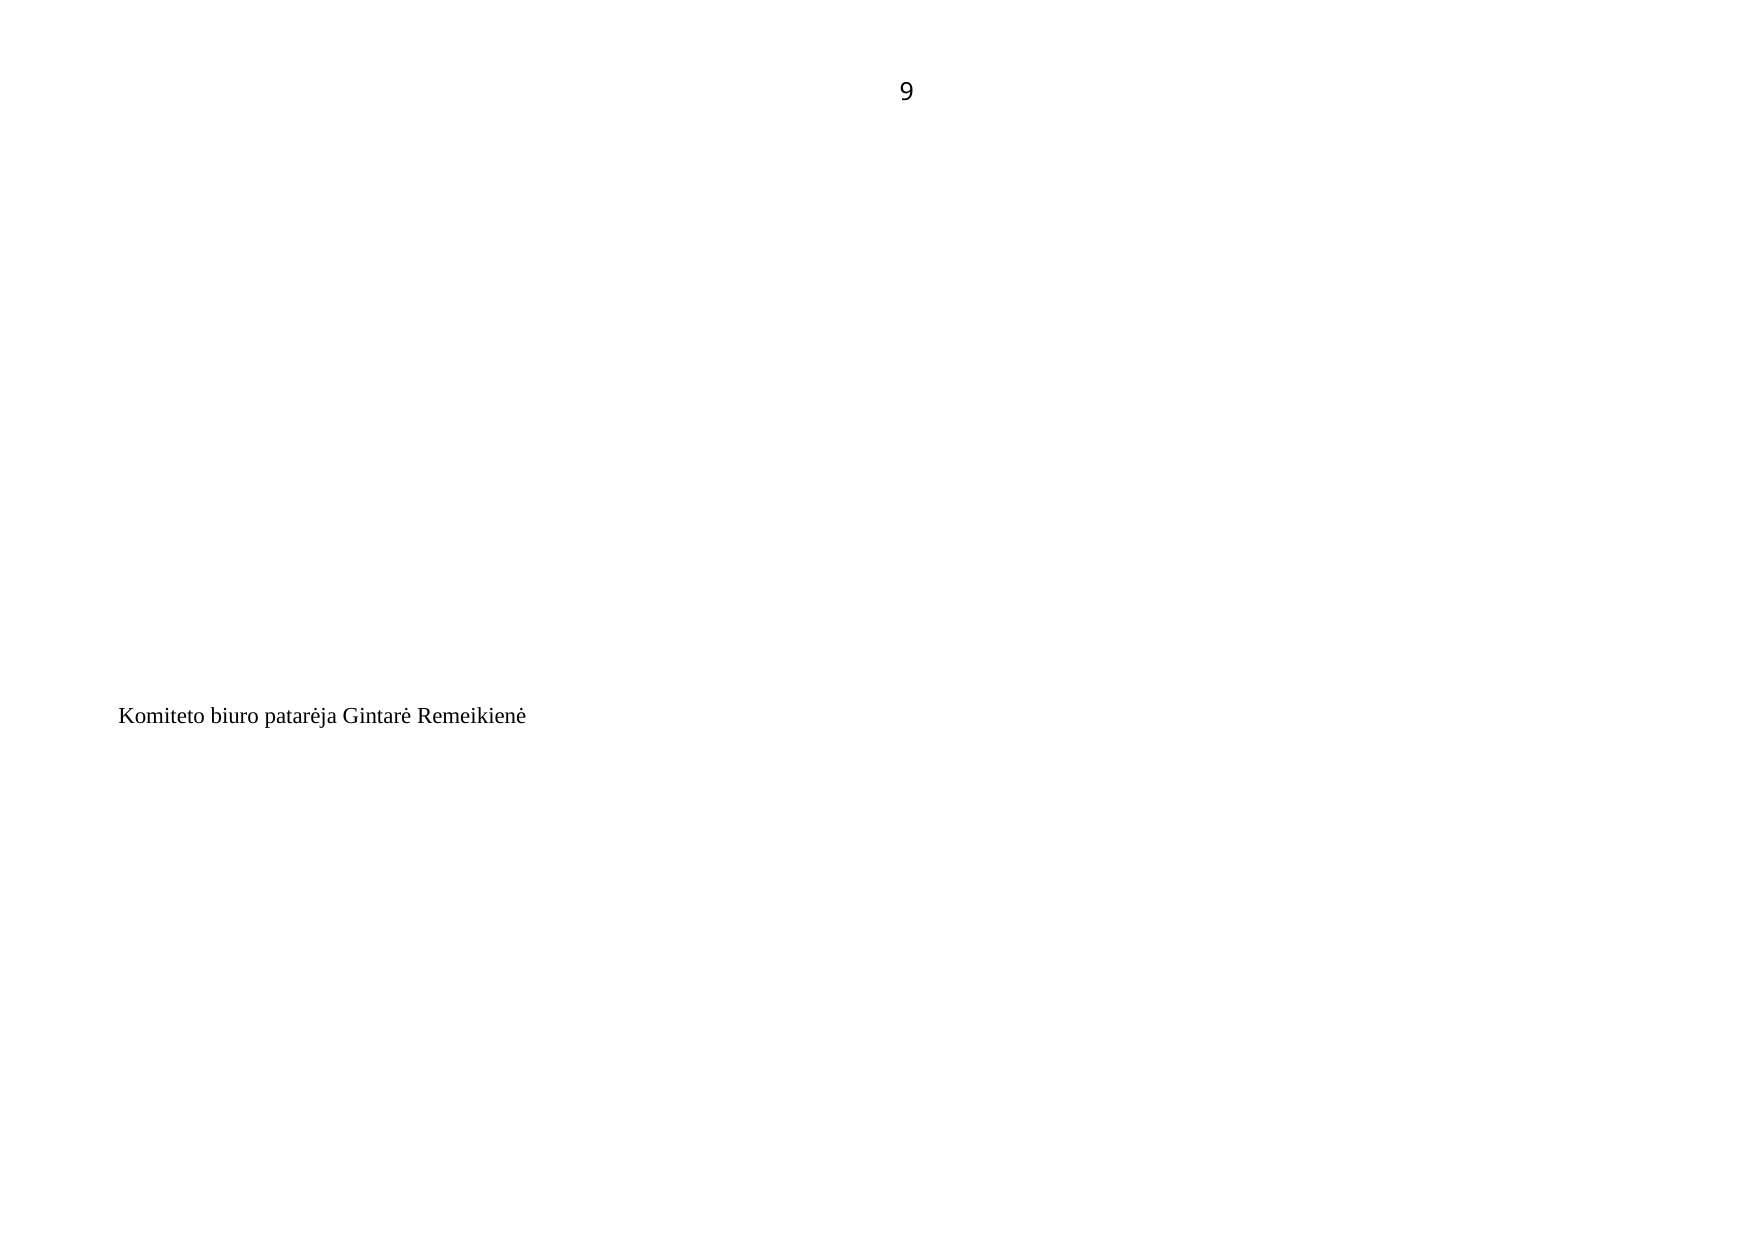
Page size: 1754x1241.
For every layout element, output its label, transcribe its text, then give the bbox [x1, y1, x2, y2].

text Komiteto biuro patarėja Gintarė Remeikienė [118, 702, 1695, 728]
